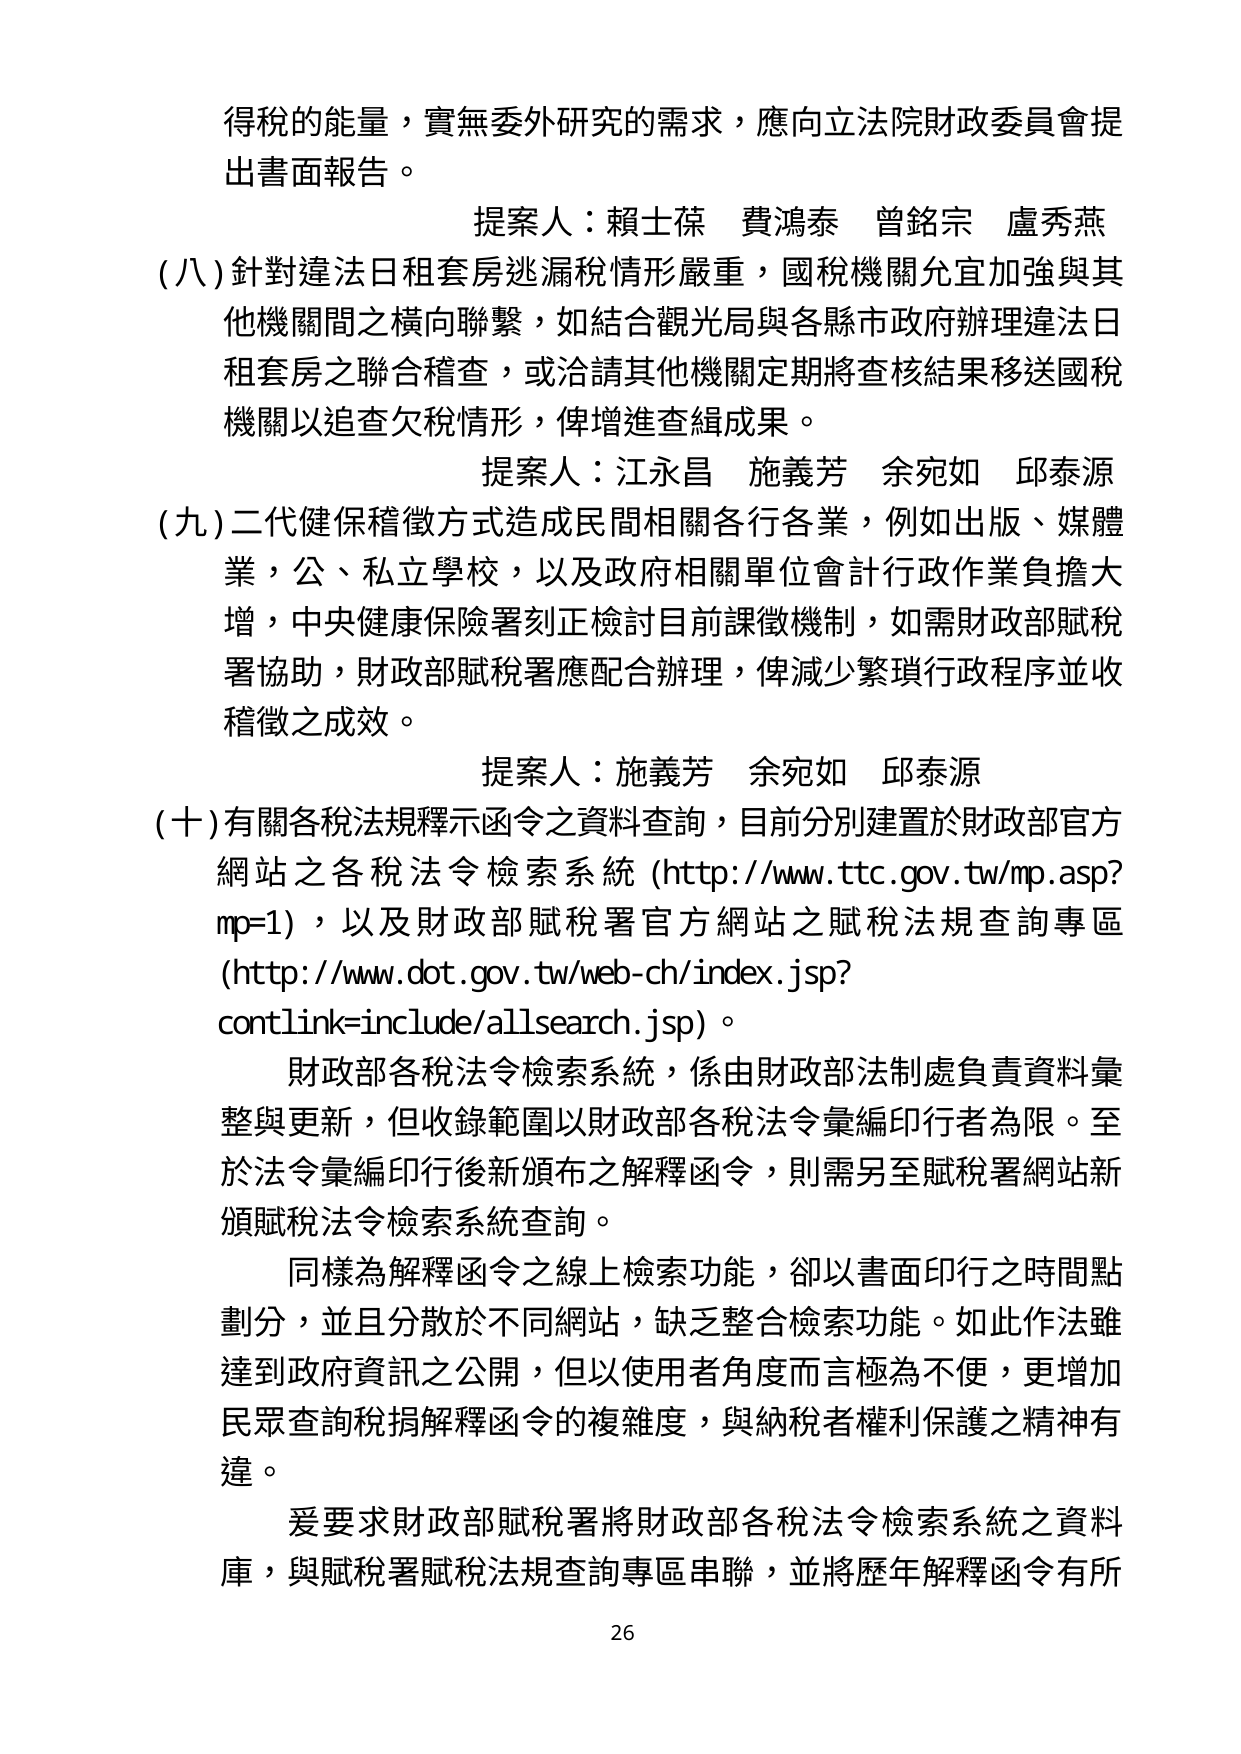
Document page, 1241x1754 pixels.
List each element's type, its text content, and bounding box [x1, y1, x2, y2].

text 提案人：江永昌 施義芳 余宛如 邱泰源 [482, 444, 1125, 494]
text (九)二代健保稽徵方式造成民間相關各行各業，例如出版、媒體業，公、私立學校，以及政府相關單位會計行政作業負擔大增，中央健康保險署刻正檢討目前課徵機制，如需財政部賦稅署協助，財政部賦稅署應配合辦理，俾減少繁瑣行政程序並收稽徵之成效。 [153, 494, 1125, 744]
text (八)針對違法日租套房逃漏稅情形嚴重，國稅機關允宜加強與其他機關間之橫向聯繫，如結合觀光局與各縣市政府辦理違法日租套房之聯合稽查，或洽請其他機關定期將查核結果移送國稅機關以追查欠稅情形，俾增進查緝成果。 [153, 244, 1125, 444]
text 提案人：賴士葆 費鴻泰 曾銘宗 盧秀燕 [223, 194, 1125, 244]
text 得稅的能量，實無委外研究的需求，應向立法院財政委員會提出書面報告。 [153, 94, 1125, 194]
text 同樣為解釋函令之線上檢索功能，卻以書面印行之時間點劃分，並且分散於不同網站，缺乏整合檢索功能。如此作法雖達到政府資訊之公開，但以使用者角度而言極為不便，更增加民眾查詢稅捐解釋函令的複雜度，與納稅者權利保護之精神有違。 [220, 1244, 1125, 1494]
text 爰要求財政部賦稅署將財政部各稅法令檢索系統之資料庫，與賦稅署賦稅法規查詢專區串聯，並將歷年解釋函令有所 [220, 1494, 1125, 1594]
text 財政部各稅法令檢索系統，係由財政部法制處負責資料彙整與更新，但收錄範圍以財政部各稅法令彙編印行者為限。至於法令彙編印行後新頒布之解釋函令，則需另至賦稅署網站新頒賦稅法令檢索系統查詢。 [220, 1044, 1125, 1244]
text 提案人：施義芳 余宛如 邱泰源 [482, 744, 1125, 794]
text (十)有關各稅法規釋示函令之資料查詢，目前分別建置於財政部官方網站之各稅法令檢索系統(http://www.ttc.gov.tw/mp.asp?mp=1)，以及財政部賦稅署官方網站之賦稅法規查詢專區(http://www.dot.gov.tw/web-ch/index.jsp?contlink=include/allsearch.jsp)。 [150, 794, 1125, 1044]
